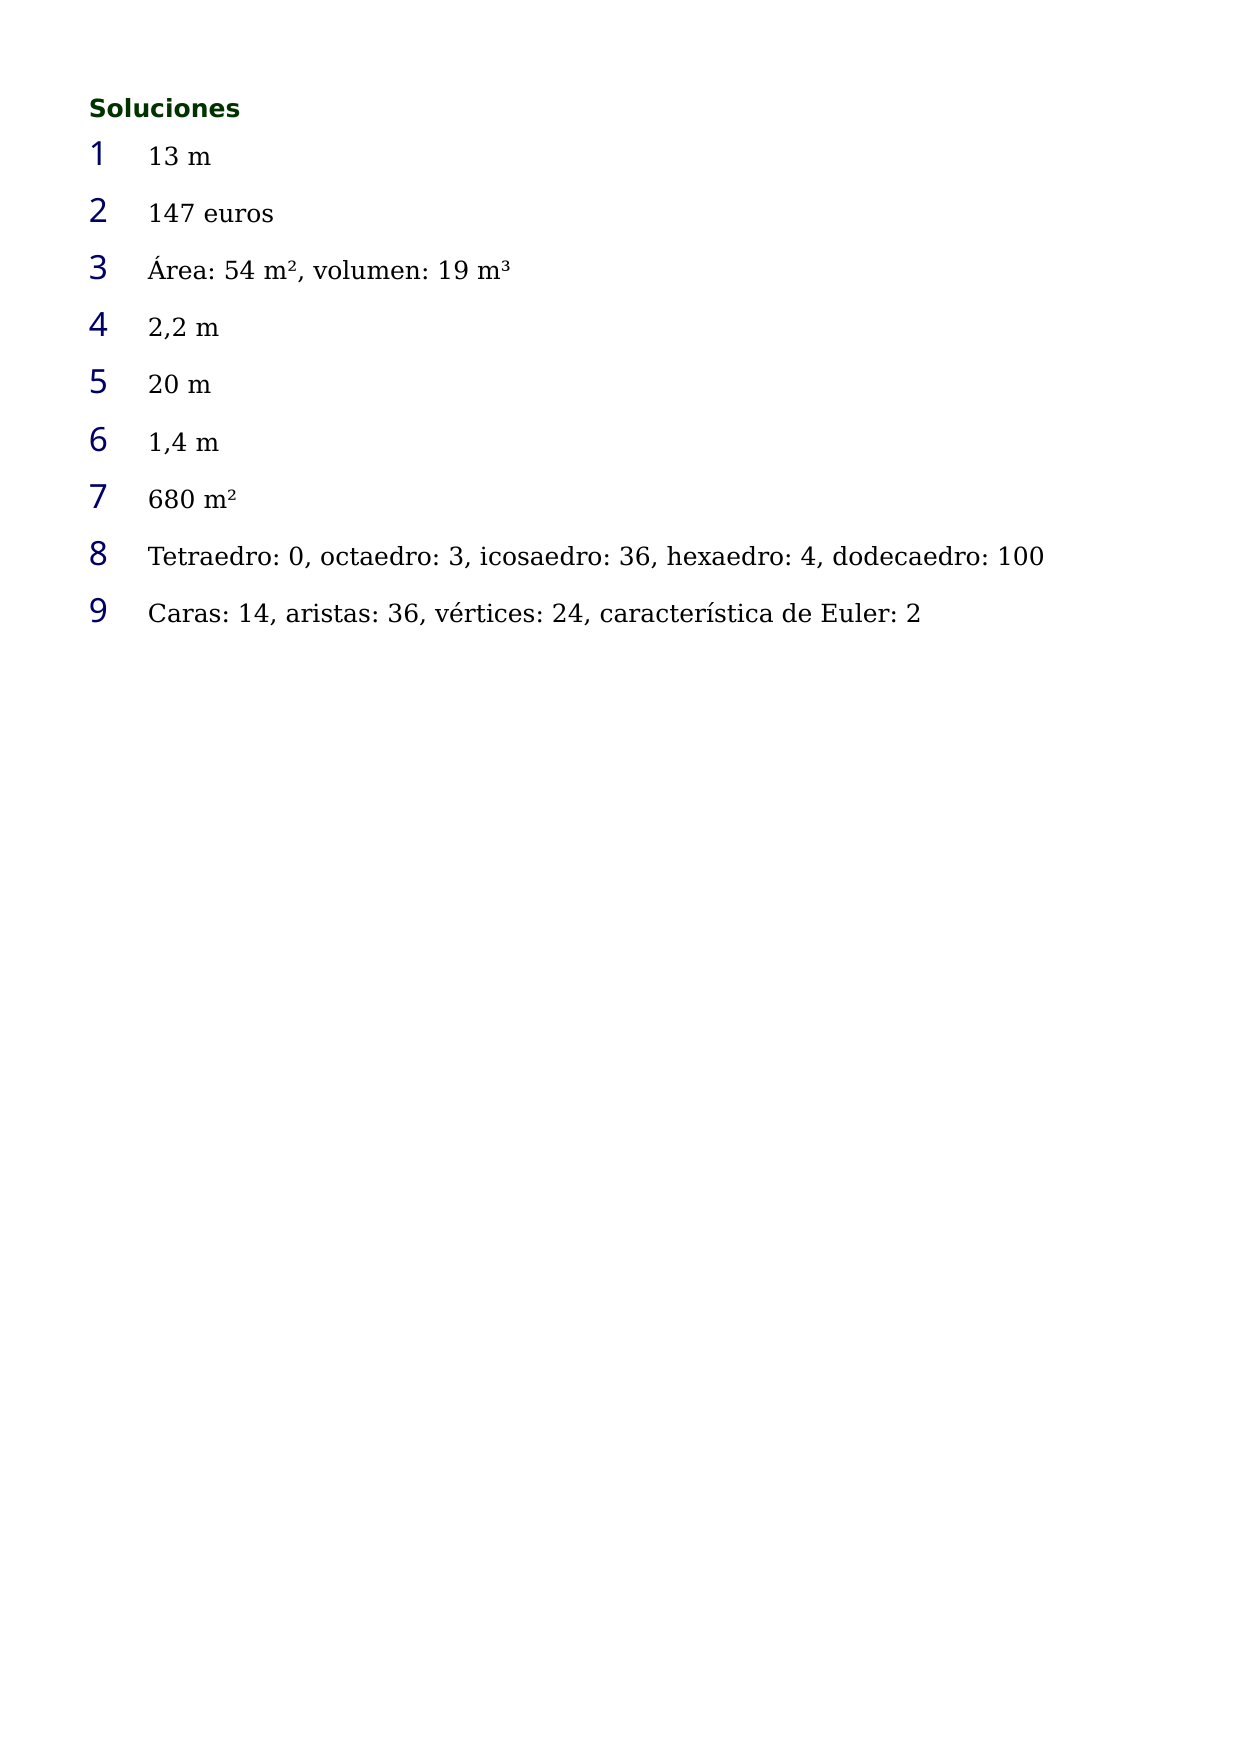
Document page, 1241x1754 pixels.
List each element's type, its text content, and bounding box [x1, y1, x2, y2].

list Caras: 14, aristas: 36, vértices: 24, característica de Euler: 2 [88, 587, 1152, 632]
list 2,2 m [88, 301, 1152, 347]
list 13 m [88, 129, 1152, 175]
list Área: 54 m², volumen: 19 m³ [88, 244, 1152, 289]
list 1,4 m [88, 416, 1152, 461]
list 680 m² [88, 473, 1152, 518]
text Soluciones [88, 94, 1152, 124]
list 147 euros [88, 187, 1152, 232]
list 20 m [88, 358, 1152, 404]
list Tetraedro: 0, octaedro: 3, icosaedro: 36, hexaedro: 4, dodecaedro: 100 [88, 530, 1152, 575]
